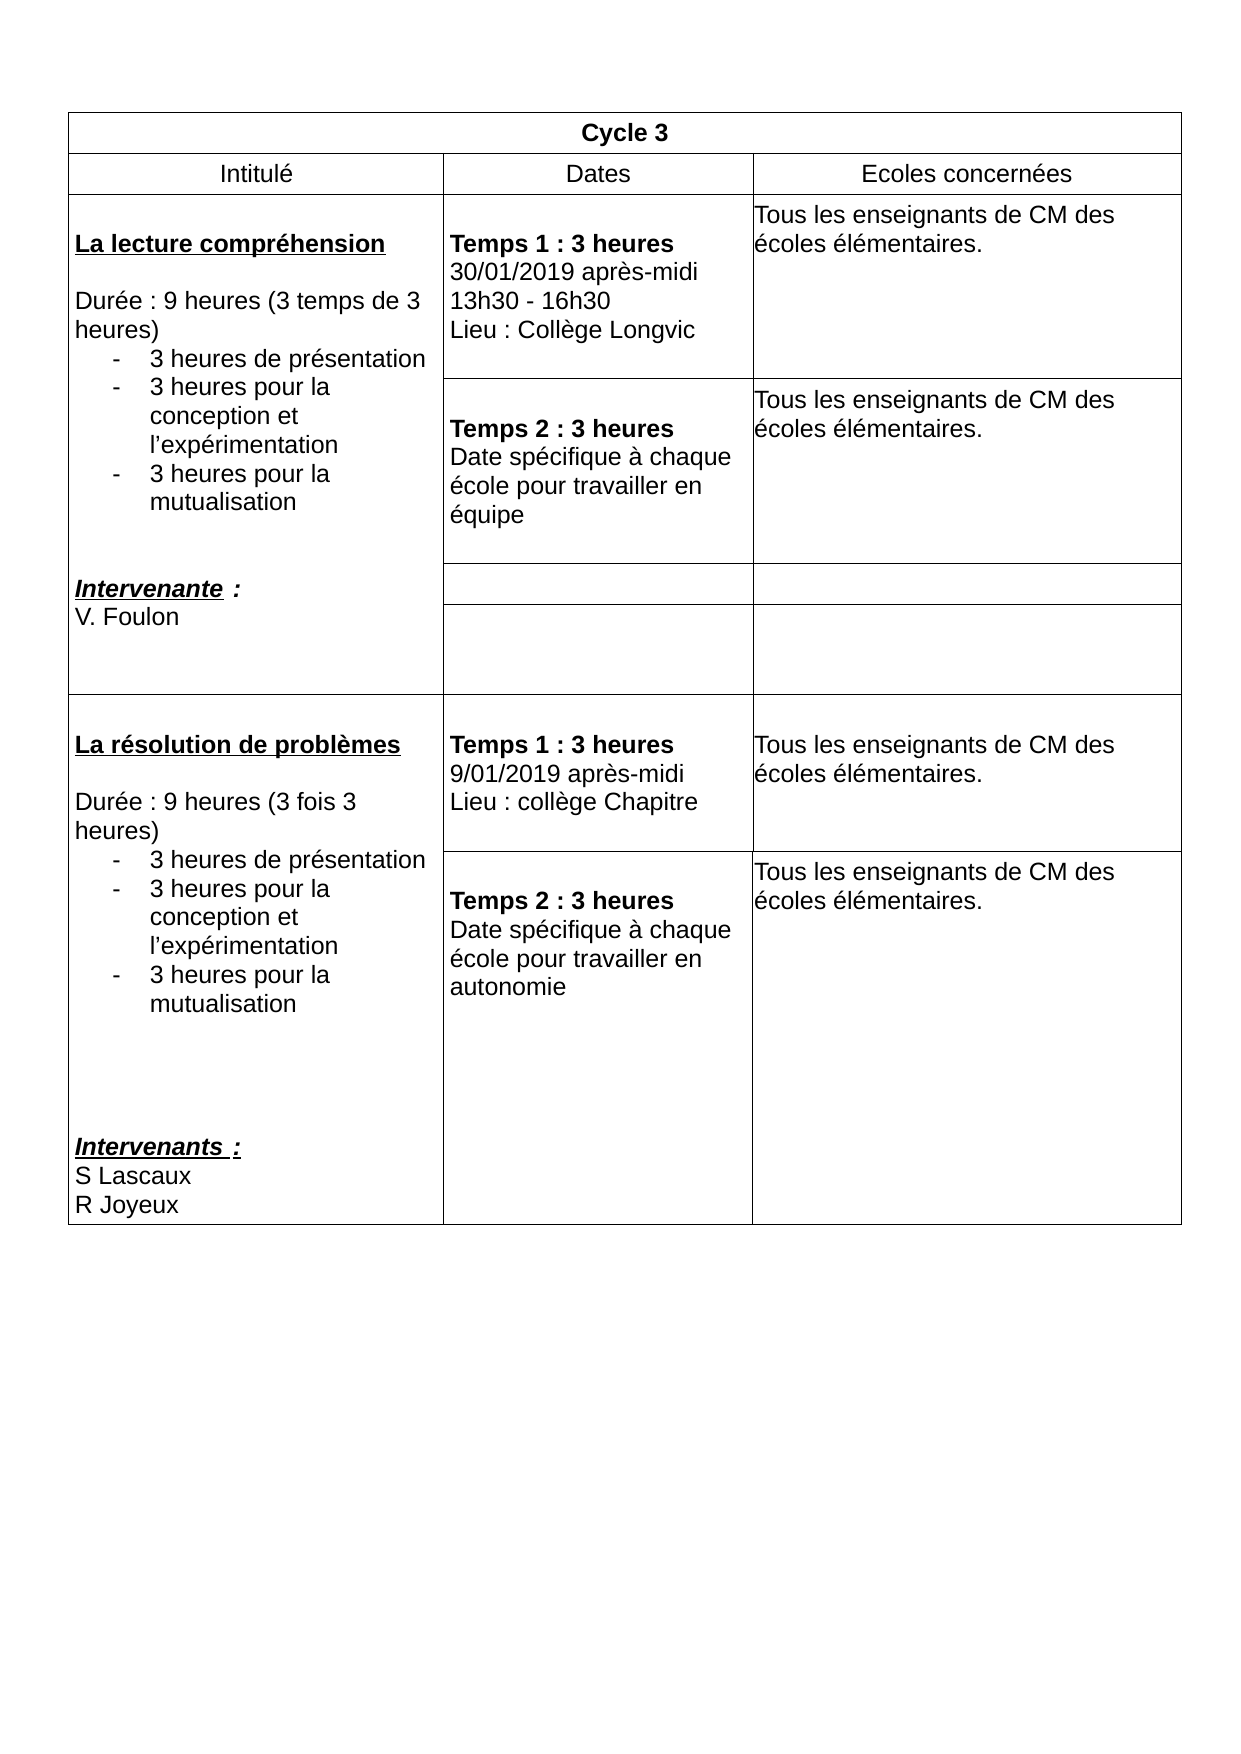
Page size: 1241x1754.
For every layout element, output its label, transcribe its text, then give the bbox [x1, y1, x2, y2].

table_cell Temps 1 : 3 heures 9/01/2019 après-midi Lieu : collège Chapitre [444, 695, 753, 851]
table_cell La lecture compréhension Durée : 9 heures (3 temps de 3 heures) 3 heures de présentation 3 heures pour la conception et l’expérimentation 3 heures pour la mutualisation Intervenante : V. Foulon [69, 195, 443, 694]
table_cell [444, 605, 753, 694]
table_cell [754, 605, 1181, 694]
table_cell La résolution de problèmes Durée : 9 heures (3 fois 3 heures) 3 heures de présentation 3 heures pour la conception et l’expérimentation 3 heures pour la mutualisation Intervenants : S Lascaux R Joyeux [69, 695, 443, 1224]
table_cell Temps 2 : 3 heures Date spécifique à chaque école pour travailler en autonomie [444, 852, 752, 1224]
table_cell Tous les enseignants de CM des écoles élémentaires. [753, 852, 1181, 1224]
table_cell Intitulé [69, 154, 443, 194]
table_cell Ecoles concernées [754, 154, 1181, 194]
table_cell Dates [444, 154, 753, 194]
table_cell [444, 564, 753, 604]
table_cell Temps 1 : 3 heures 30/01/2019 après-midi 13h30 - 16h30 Lieu : Collège Longvic [444, 195, 753, 378]
table_cell Temps 2 : 3 heures Date spécifique à chaque école pour travailler en équipe [444, 379, 753, 563]
table_cell [754, 564, 1181, 604]
table_cell Tous les enseignants de CM des écoles élémentaires. [754, 195, 1181, 378]
table_cell Tous les enseignants de CM des écoles élémentaires. [754, 695, 1181, 851]
table_cell Tous les enseignants de CM des écoles élémentaires. [754, 379, 1181, 563]
table_header Cycle 3 [69, 113, 1181, 153]
